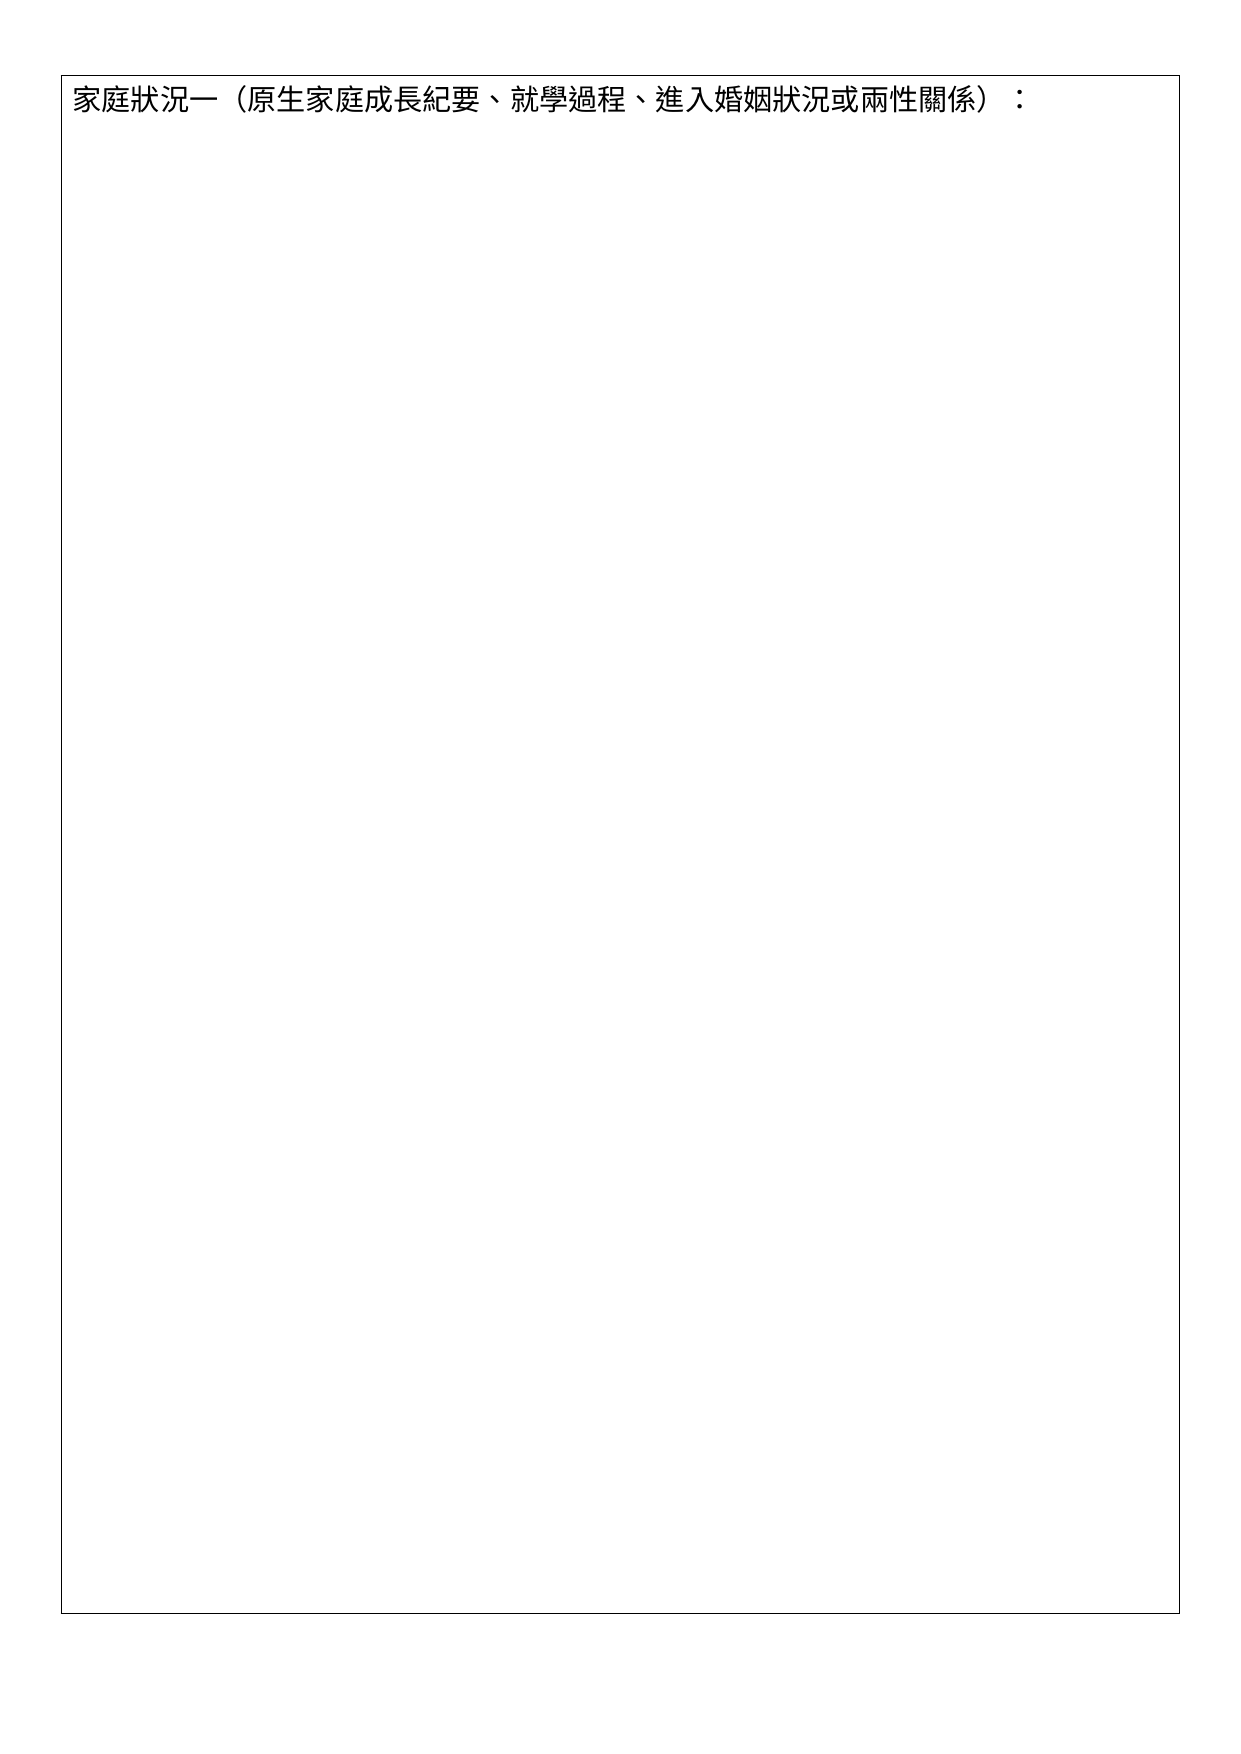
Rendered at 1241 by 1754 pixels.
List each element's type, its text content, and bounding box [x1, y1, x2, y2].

table_header 家庭狀況一（原生家庭成長紀要、就學過程、進入婚姻狀況或兩性關係）： [62, 76, 1179, 1613]
